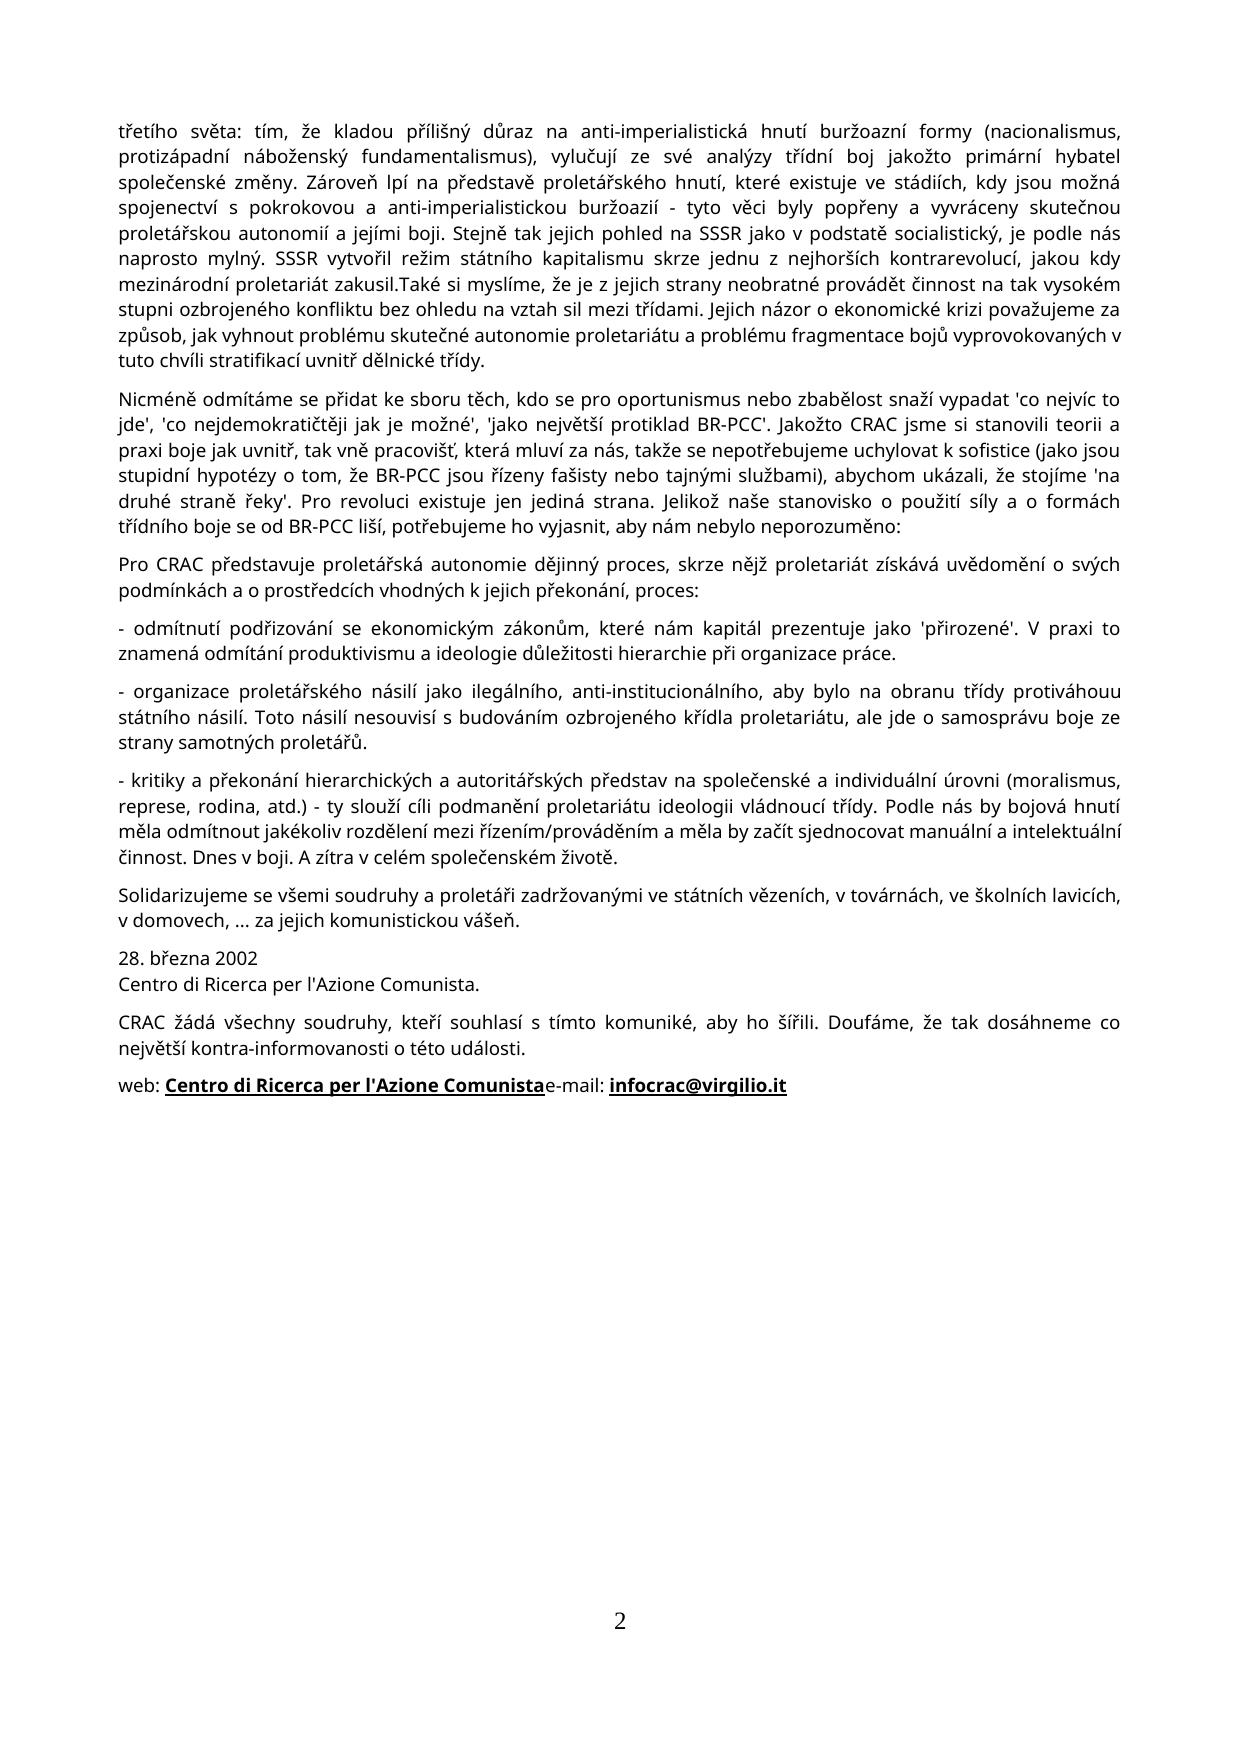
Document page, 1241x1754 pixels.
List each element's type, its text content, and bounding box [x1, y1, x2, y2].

text Nicméně odmítáme se přidat ke sboru těch, kdo se pro oportunismus nebo zbabělost snaží vypadat 'co nejvíc to jde', 'co nejdemokratičtěji jak je možné', 'jako největší protiklad BR-PCC'. Jakožto CRAC jsme si stanovili teorii a praxi boje jak uvnitř, tak vně pracovišť, která mluví za nás, takže se nepotřebujeme uchylovat k sofistice (jako jsou stupidní hypotézy o tom, že BR-PCC jsou řízeny fašisty nebo tajnými službami), abychom ukázali, že stojíme 'na druhé straně řeky'. Pro revoluci existuje jen jediná strana. Jelikož naše stanovisko o použití síly a o formách třídního boje se od BR-PCC liší, potřebujeme ho vyjasnit, aby nám nebylo neporozuměno: [118, 386, 1122, 539]
text Solidarizujeme se všemi soudruhy a proletáři zadržovanými ve státních vězeních, v továrnách, ve školních lavicích, v domovech, ... za jejich komunistickou vášeň. [118, 882, 1122, 933]
text CRAC žádá všechny soudruhy, kteří souhlasí s tímto komuniké, aby ho šířili. Doufáme, že tak dosáhneme co největší kontra-informovanosti o této události. [118, 1009, 1122, 1060]
text - kritiky a překonání hierarchických a autoritářských představ na společenské a individuální úrovni (moralismus, represe, rodina, atd.) - ty slouží cíli podmanění proletariátu ideologii vládnoucí třídy. Podle nás by bojová hnutí měla odmítnout jakékoliv rozdělení mezi řízením/prováděním a měla by začít sjednocovat manuální a intelektuální činnost. Dnes v boji. A zítra v celém společenském životě. [118, 768, 1122, 870]
text web: Centro di Ricerca per l'Azione Comunistae-mail: infocrac@virgilio.it [118, 1073, 1122, 1098]
text Pro CRAC představuje proletářská autonomie dějinný proces, skrze nějž proletariát získává uvědomění o svých podmínkách a o prostředcích vhodných k jejich překonání, proces: [118, 551, 1122, 602]
text 28. března 2002 Centro di Ricerca per l'Azione Comunista. [118, 946, 1122, 997]
text - organizace proletářského násilí jako ilegálního, anti-institucionálního, aby bylo na obranu třídy protiváhouu státního násilí. Toto násilí nesouvisí s budováním ozbrojeného křídla proletariátu, ale jde o samosprávu boje ze strany samotných proletářů. [118, 678, 1122, 755]
text - odmítnutí podřizování se ekonomickým zákonům, které nám kapitál prezentuje jako 'přirozené'. V praxi to znamená odmítání produktivismu a ideologie důležitosti hierarchie při organizace práce. [118, 615, 1122, 666]
text třetího světa: tím, že kladou přílišný důraz na anti-imperialistická hnutí buržoazní formy (nacionalismus, protizápadní náboženský fundamentalismus), vylučují ze své analýzy třídní boj jakožto primární hybatel společenské změny. Zároveň lpí na představě proletářského hnutí, které existuje ve stádiích, kdy jsou možná spojenectví s pokrokovou a anti-imperialistickou buržoazií - tyto věci byly popřeny a vyvráceny skutečnou proletářskou autonomií a jejími boji. Stejně tak jejich pohled na SSSR jako v podstatě socialistický, je podle nás naprosto mylný. SSSR vytvořil režim státního kapitalismu skrze jednu z nejhorších kontrarevolucí, jakou kdy mezinárodní proletariát zakusil.Také si myslíme, že je z jejich strany neobratné provádět činnost na tak vysokém stupni ozbrojeného konfliktu bez ohledu na vztah sil mezi třídami. Jejich názor o ekonomické krizi považujeme za způsob, jak vyhnout problému skutečné autonomie proletariátu a problému fragmentace bojů vyprovokovaných v tuto chvíli stratifikací uvnitř dělnické třídy. [118, 118, 1122, 373]
